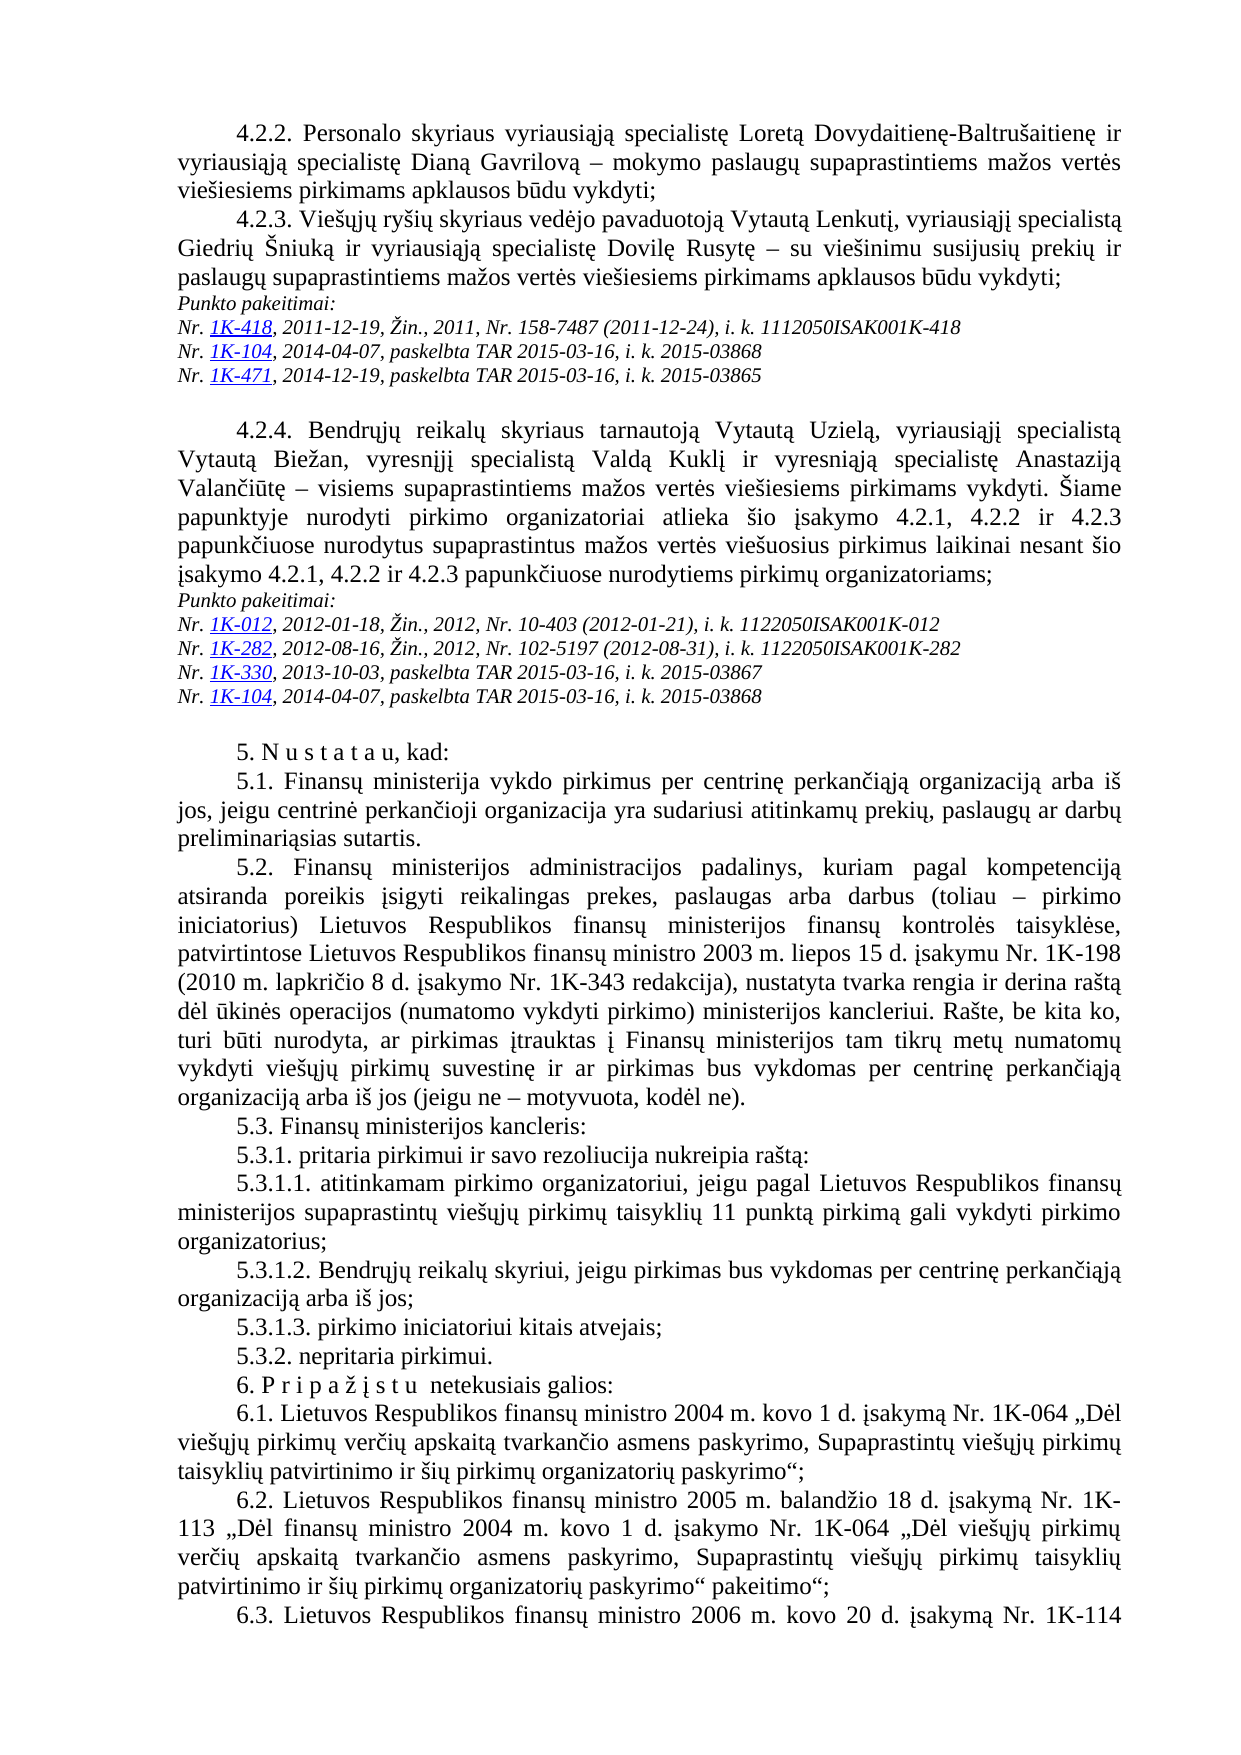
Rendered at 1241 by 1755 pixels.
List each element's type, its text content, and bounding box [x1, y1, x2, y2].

text 4.2.4. Bendrųjų reikalų skyriaus tarnautoją Vytautą Uzielą, vyriausiąjį specialistą Vytautą Biežan, vyresnįjį specialistą Valdą Kuklį ir vyresniąją specialistę Anastaziją Valančiūtę – visiems supaprastintiems mažos vertės viešiesiems pirkimams vykdyti. Šiame papunktyje nurodyti pirkimo organizatoriai atlieka šio įsakymo 4.2.1, 4.2.2 ir 4.2.3 papunkčiuose nurodytus supaprastintus mažos vertės viešuosius pirkimus laikinai nesant šio įsakymo 4.2.1, 4.2.2 ir 4.2.3 papunkčiuose nurodytiems pirkimų organizatoriams; [177, 416, 1122, 588]
text 5.3.1.2. Bendrųjų reikalų skyriui, jeigu pirkimas bus vykdomas per centrinę perkančiąją organizaciją arba iš jos; [177, 1255, 1122, 1312]
text 5. Nustatau, kad: [177, 737, 1122, 766]
text 5.3.1.3. pirkimo iniciatoriui kitais atvejais; [177, 1312, 1122, 1341]
text 6.2. Lietuvos Respublikos finansų ministro 2005 m. balandžio 18 d. įsakymą Nr. 1K-113 „Dėl finansų ministro 2004 m. kovo 1 d. įsakymo Nr. 1K-064 „Dėl viešųjų pirkimų verčių apskaitą tvarkančio asmens paskyrimo, Supaprastintų viešųjų pirkimų taisyklių patvirtinimo ir šių pirkimų organizatorių paskyrimo“ pakeitimo“; [177, 1485, 1122, 1600]
text Nr. 1K-282, 2012-08-16, Žin., 2012, Nr. 102-5197 (2012-08-31), i. k. 1122050ISAK001K-282 [177, 636, 1122, 660]
text 5.3. Finansų ministerijos kancleris: [177, 1111, 1122, 1140]
text Nr. 1K-104, 2014-04-07, paskelbta TAR 2015-03-16, i. k. 2015-03868 [177, 684, 1122, 708]
text 6.1. Lietuvos Respublikos finansų ministro 2004 m. kovo 1 d. įsakymą Nr. 1K-064 „Dėl viešųjų pirkimų verčių apskaitą tvarkančio asmens paskyrimo, Supaprastintų viešųjų pirkimų taisyklių patvirtinimo ir šių pirkimų organizatorių paskyrimo“; [177, 1398, 1122, 1485]
text 5.3.1.1. atitinkamam pirkimo organizatoriui, jeigu pagal Lietuvos Respublikos finansų ministerijos supaprastintų viešųjų pirkimų taisyklių 11 punktą pirkimą gali vykdyti pirkimo organizatorius; [177, 1168, 1122, 1255]
text Nr. 1K-104, 2014-04-07, paskelbta TAR 2015-03-16, i. k. 2015-03868 [177, 339, 1122, 363]
text 6.3. Lietuvos Respublikos finansų ministro 2006 m. kovo 20 d. įsakymą Nr. 1K-114 [177, 1600, 1122, 1628]
text Nr. 1K-012, 2012-01-18, Žin., 2012, Nr. 10-403 (2012-01-21), i. k. 1122050ISAK001K-012 [177, 612, 1122, 636]
text Nr. 1K-330, 2013-10-03, paskelbta TAR 2015-03-16, i. k. 2015-03867 [177, 660, 1122, 684]
text 5.3.1. pritaria pirkimui ir savo rezoliucija nukreipia raštą: [177, 1140, 1122, 1168]
text 5.2. Finansų ministerijos administracijos padalinys, kuriam pagal kompetenciją atsiranda poreikis įsigyti reikalingas prekes, paslaugas arba darbus (toliau – pirkimo iniciatorius) Lietuvos Respublikos finansų ministerijos finansų kontrolės taisyklėse, patvirtintose Lietuvos Respublikos finansų ministro 2003 m. liepos 15 d. įsakymu Nr. 1K-198 (2010 m. lapkričio 8 d. įsakymo Nr. 1K-343 redakcija), nustatyta tvarka rengia ir derina raštą dėl ūkinės operacijos (numatomo vykdyti pirkimo) ministerijos kancleriui. Rašte, be kita ko, turi būti nurodyta, ar pirkimas įtrauktas į Finansų ministerijos tam tikrų metų numatomų vykdyti viešųjų pirkimų suvestinę ir ar pirkimas bus vykdomas per centrinę perkančiąją organizaciją arba iš jos (jeigu ne – motyvuota, kodėl ne). [177, 852, 1122, 1111]
text Punkto pakeitimai: [177, 291, 1122, 315]
text 4.2.2. Personalo skyriaus vyriausiąją specialistę Loretą Dovydaitienę-Baltrušaitienę ir vyriausiąją specialistę Dianą Gavrilovą – mokymo paslaugų supaprastintiems mažos vertės viešiesiems pirkimams apklausos būdu vykdyti; [177, 118, 1122, 204]
text Punkto pakeitimai: [177, 588, 1122, 612]
text Nr. 1K-418, 2011-12-19, Žin., 2011, Nr. 158-7487 (2011-12-24), i. k. 1112050ISAK001K-418 [177, 315, 1122, 339]
text 4.2.3. Viešųjų ryšių skyriaus vedėjo pavaduotoją Vytautą Lenkutį, vyriausiąjį specialistą Giedrių Šniuką ir vyriausiąją specialistę Dovilę Rusytę – su viešinimu susijusių prekių ir paslaugų supaprastintiems mažos vertės viešiesiems pirkimams apklausos būdu vykdyti; [177, 204, 1122, 291]
text 6. Pripažįstu netekusiais galios: [177, 1370, 1122, 1398]
text 5.1. Finansų ministerija vykdo pirkimus per centrinę perkančiąją organizaciją arba iš jos, jeigu centrinė perkančioji organizacija yra sudariusi atitinkamų prekių, paslaugų ar darbų preliminariąsias sutartis. [177, 766, 1122, 852]
text Nr. 1K-471, 2014-12-19, paskelbta TAR 2015-03-16, i. k. 2015-03865 [177, 363, 1122, 387]
text 5.3.2. nepritaria pirkimui. [177, 1341, 1122, 1370]
